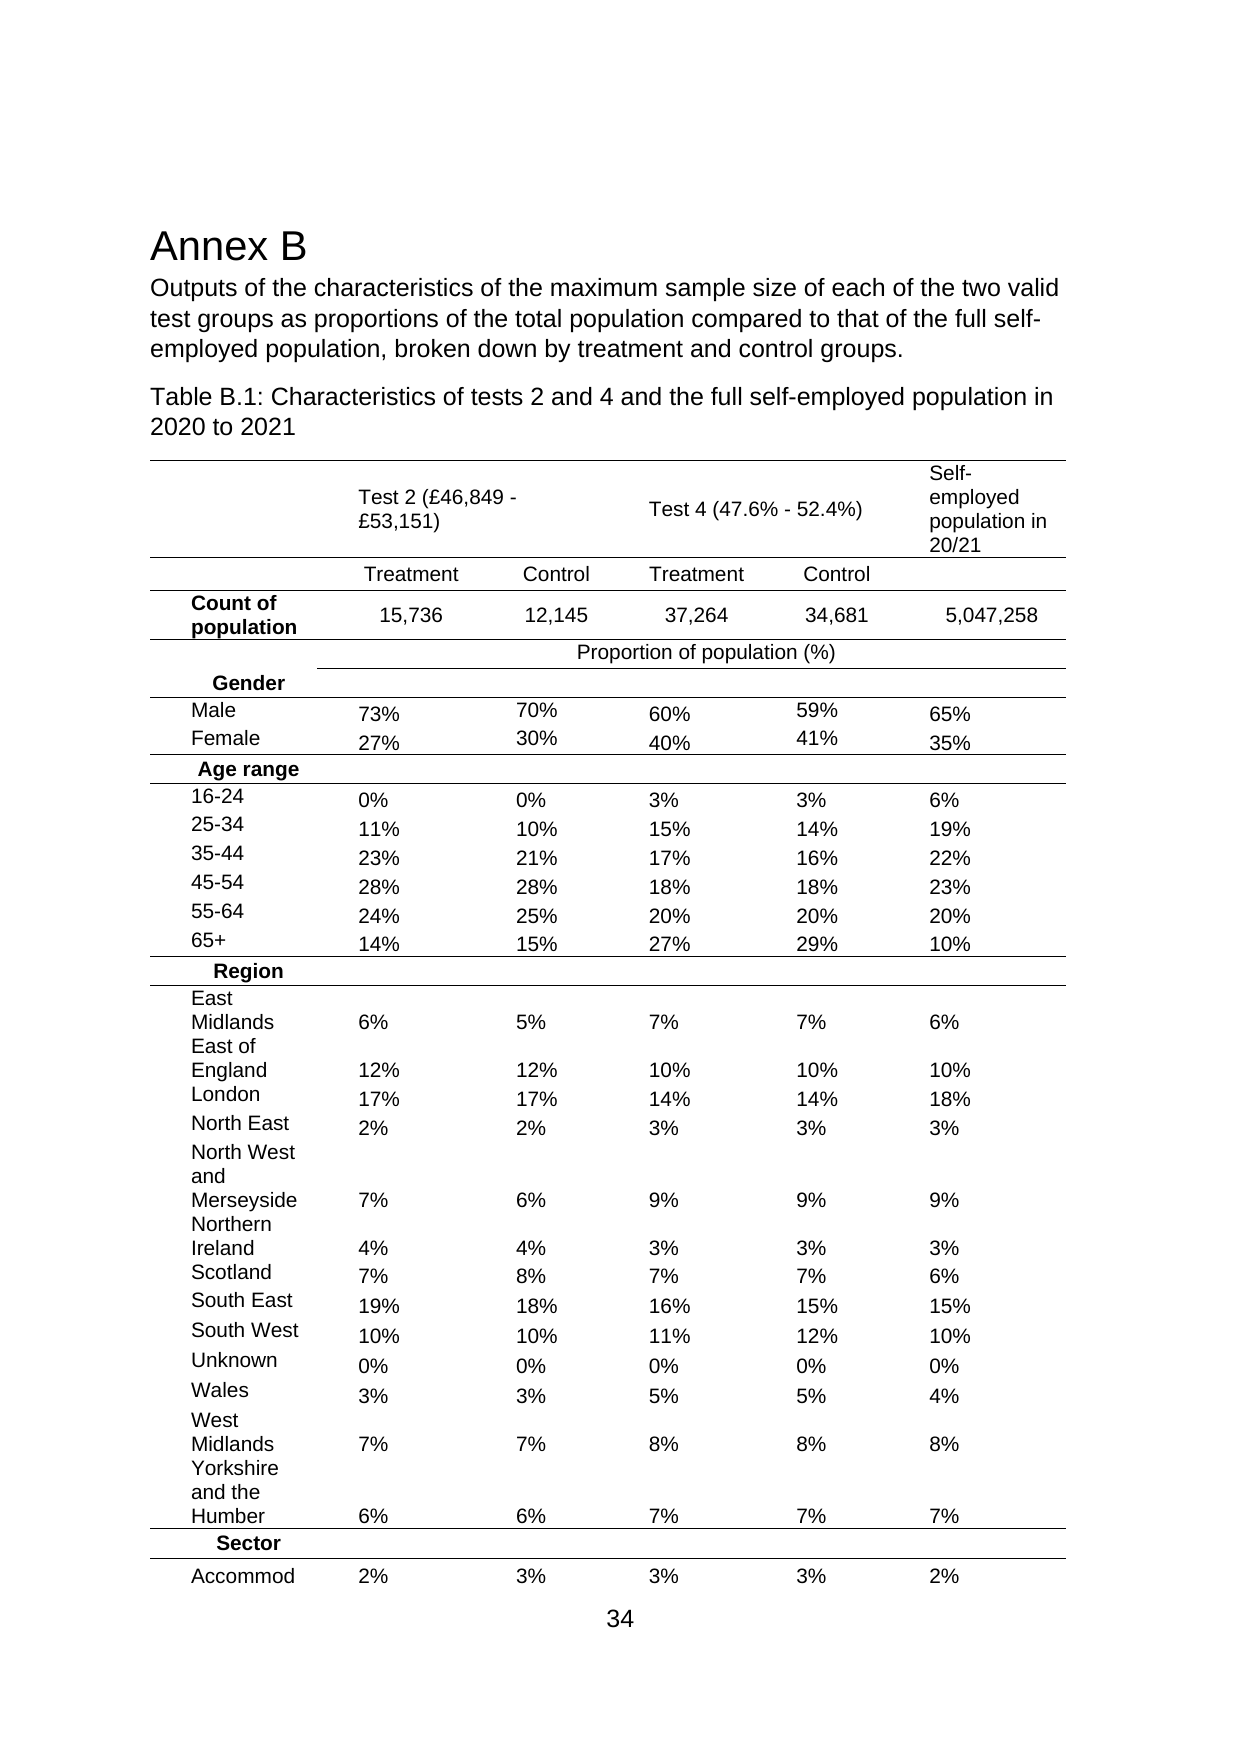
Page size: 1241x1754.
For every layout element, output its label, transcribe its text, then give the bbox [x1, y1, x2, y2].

table_cell 15% [755, 1288, 888, 1318]
table_cell 10% [475, 812, 608, 841]
table_cell [608, 1529, 755, 1558]
table_cell 12% [475, 1034, 608, 1082]
table_cell Treatment [317, 558, 475, 590]
table_cell 7% [755, 1260, 888, 1288]
table_cell 25% [475, 899, 608, 927]
table_cell [317, 1529, 475, 1558]
table_cell [475, 1529, 608, 1558]
table_cell 9% [608, 1140, 755, 1212]
table_cell 19% [317, 1288, 475, 1318]
table_cell 8% [475, 1260, 608, 1288]
table_cell 3% [608, 784, 755, 812]
table_cell 7% [608, 1260, 755, 1288]
table_cell 41% [755, 725, 888, 754]
table_cell [608, 755, 755, 783]
table_cell 17% [608, 841, 755, 870]
table_cell Female [150, 725, 317, 754]
table_cell 60% [608, 698, 755, 725]
table_cell 29% [755, 928, 888, 956]
table_cell 10% [888, 928, 1066, 956]
table_cell 16% [608, 1288, 755, 1318]
table_cell Age range [150, 755, 317, 783]
table_cell 5% [475, 986, 608, 1034]
table_cell 9% [755, 1140, 888, 1212]
table_cell [317, 669, 475, 697]
table_cell 6% [317, 986, 475, 1034]
table_cell 7% [608, 986, 755, 1034]
table_cell 7% [608, 1456, 755, 1528]
table_cell 18% [608, 870, 755, 898]
table_cell 6% [317, 1456, 475, 1528]
table_cell 7% [755, 1456, 888, 1528]
table_cell [888, 1529, 1066, 1558]
table_cell 0% [755, 1348, 888, 1378]
table_cell 6% [888, 784, 1066, 812]
table_cell Male [150, 698, 317, 725]
table_cell 24% [317, 899, 475, 927]
table_cell 12,145 [475, 591, 608, 639]
table_cell 73% [317, 698, 475, 725]
table_cell 25-34 [150, 812, 317, 841]
table_cell 15,736 [317, 591, 475, 639]
table_cell 4% [317, 1212, 475, 1259]
table_cell 3% [755, 784, 888, 812]
table_cell 14% [608, 1082, 755, 1111]
table_cell [755, 1529, 888, 1558]
table_cell 7% [317, 1408, 475, 1456]
table_cell 11% [608, 1318, 755, 1348]
table_cell 2% [888, 1559, 1066, 1587]
table_cell [888, 957, 1066, 985]
table_cell 35% [888, 725, 1066, 754]
table_cell 20% [755, 899, 888, 927]
table_cell [475, 957, 608, 985]
table_cell 7% [888, 1456, 1066, 1528]
table_header Test 4 (47.6% - 52.4%) [608, 461, 888, 557]
table_cell 18% [755, 870, 888, 898]
text Outputs of the characteristics of the maximum sample size of each of the two valid test groups as proportions of the total population compared to that of the full self-employed population, broken down by treatment and control groups. [150, 273, 1090, 363]
table_cell [888, 558, 1066, 590]
table_cell 12% [755, 1318, 888, 1348]
table_cell 3% [888, 1111, 1066, 1140]
table_cell 28% [475, 870, 608, 898]
table_cell [888, 755, 1066, 783]
table_header Self-employed population in 20/21 [888, 461, 1066, 557]
table_cell 70% [475, 698, 608, 725]
table_cell 2% [317, 1111, 475, 1140]
table_cell 10% [608, 1034, 755, 1082]
table_cell 8% [888, 1408, 1066, 1456]
table_cell [755, 755, 888, 783]
table_cell 34,681 [755, 591, 888, 639]
table_cell 18% [888, 1082, 1066, 1111]
table_cell 27% [317, 725, 475, 754]
table_cell 15% [475, 928, 608, 956]
table_cell Sector [150, 1529, 317, 1558]
table_cell 4% [888, 1378, 1066, 1408]
table_cell 40% [608, 725, 755, 754]
table_cell 8% [755, 1408, 888, 1456]
table_cell 20% [608, 899, 755, 927]
table_cell 3% [755, 1559, 888, 1587]
table_cell 6% [888, 1260, 1066, 1288]
table_cell 10% [888, 1034, 1066, 1082]
table_cell 6% [475, 1140, 608, 1212]
table_cell [608, 957, 755, 985]
table_cell 28% [317, 870, 475, 898]
table_cell 0% [608, 1348, 755, 1378]
table_cell 0% [475, 1348, 608, 1378]
table_cell [755, 957, 888, 985]
table_cell 2% [317, 1559, 475, 1587]
table_cell 3% [317, 1378, 475, 1408]
table_cell 17% [475, 1082, 608, 1111]
table_cell 8% [608, 1408, 755, 1456]
table_cell Control [475, 558, 608, 590]
table_cell 37,264 [608, 591, 755, 639]
table_header [150, 461, 317, 557]
table_cell 23% [317, 841, 475, 870]
table_cell 6% [888, 986, 1066, 1034]
table_cell 15% [608, 812, 755, 841]
table_cell 3% [608, 1111, 755, 1140]
table_cell 10% [888, 1318, 1066, 1348]
table_cell 5,047,258 [888, 591, 1066, 639]
table_cell 14% [755, 1082, 888, 1111]
table_cell 0% [888, 1348, 1066, 1378]
table_cell 27% [608, 928, 755, 956]
table_cell 0% [317, 784, 475, 812]
table_cell West Midlands [150, 1408, 317, 1456]
table_cell 11% [317, 812, 475, 841]
table_cell 0% [475, 784, 608, 812]
table_cell [755, 669, 888, 697]
table_cell 35-44 [150, 841, 317, 870]
table_cell 10% [755, 1034, 888, 1082]
table_cell [317, 957, 475, 985]
table_cell Proportion of population (%) [317, 640, 1066, 668]
table_cell 4% [475, 1212, 608, 1259]
table_cell 17% [317, 1082, 475, 1111]
table_cell [150, 640, 317, 668]
table_cell 3% [608, 1212, 755, 1259]
table_cell 9% [888, 1140, 1066, 1212]
table_cell 16-24 [150, 784, 317, 812]
table_cell 2% [475, 1111, 608, 1140]
table_cell Northern Ireland [150, 1212, 317, 1259]
table_cell 23% [888, 870, 1066, 898]
table_cell Scotland [150, 1260, 317, 1288]
table_cell Control [755, 558, 888, 590]
table_cell 65% [888, 698, 1066, 725]
table_cell [475, 669, 608, 697]
table_cell [888, 669, 1066, 697]
table_cell South East [150, 1288, 317, 1318]
table_cell South West [150, 1318, 317, 1348]
table_cell Treatment [608, 558, 755, 590]
table_cell 14% [317, 928, 475, 956]
table_cell North West and Merseyside [150, 1140, 317, 1212]
table_cell Accommod [150, 1559, 317, 1587]
table_cell 6% [475, 1456, 608, 1528]
table_cell London [150, 1082, 317, 1111]
table_cell 0% [317, 1348, 475, 1378]
table_cell 19% [888, 812, 1066, 841]
table_cell Gender [150, 668, 317, 697]
table_cell 3% [755, 1111, 888, 1140]
table_cell 3% [475, 1378, 608, 1408]
table_cell North East [150, 1111, 317, 1140]
subtitle Annex B [150, 222, 1090, 269]
table_cell Region [150, 957, 317, 985]
table_cell 20% [888, 899, 1066, 927]
table_header Test 2 (£46,849 - £53,151) [317, 461, 608, 557]
table_cell 3% [888, 1212, 1066, 1259]
table_cell Wales [150, 1378, 317, 1408]
table_cell 10% [475, 1318, 608, 1348]
table_cell 3% [755, 1212, 888, 1259]
table_cell 3% [608, 1559, 755, 1587]
table_cell 3% [475, 1559, 608, 1587]
table_cell 7% [317, 1260, 475, 1288]
table_cell 7% [755, 986, 888, 1034]
table_cell 7% [317, 1140, 475, 1212]
text Table B.1: Characteristics of tests 2 and 4 and the full self-employed population in 2020 to 2021 [150, 382, 1090, 441]
table_cell 15% [888, 1288, 1066, 1318]
table_cell Yorkshire and the Humber [150, 1456, 317, 1528]
table_cell 12% [317, 1034, 475, 1082]
table_cell 5% [755, 1378, 888, 1408]
table_cell 5% [608, 1378, 755, 1408]
table_cell 59% [755, 698, 888, 725]
table_cell 14% [755, 812, 888, 841]
table_cell 30% [475, 725, 608, 754]
table_cell 18% [475, 1288, 608, 1318]
table_cell 10% [317, 1318, 475, 1348]
table_cell [608, 669, 755, 697]
table_cell 45-54 [150, 870, 317, 898]
table_cell 21% [475, 841, 608, 870]
table_cell East of England [150, 1034, 317, 1082]
table_cell 55-64 [150, 899, 317, 927]
table_cell East Midlands [150, 986, 317, 1034]
table_cell 16% [755, 841, 888, 870]
table_cell Unknown [150, 1348, 317, 1378]
table_cell 7% [475, 1408, 608, 1456]
table_cell [150, 558, 317, 590]
table_cell Count of population [150, 591, 317, 639]
table_cell 22% [888, 841, 1066, 870]
table_cell 65+ [150, 928, 317, 956]
table_cell [475, 755, 608, 783]
table_cell [317, 755, 475, 783]
